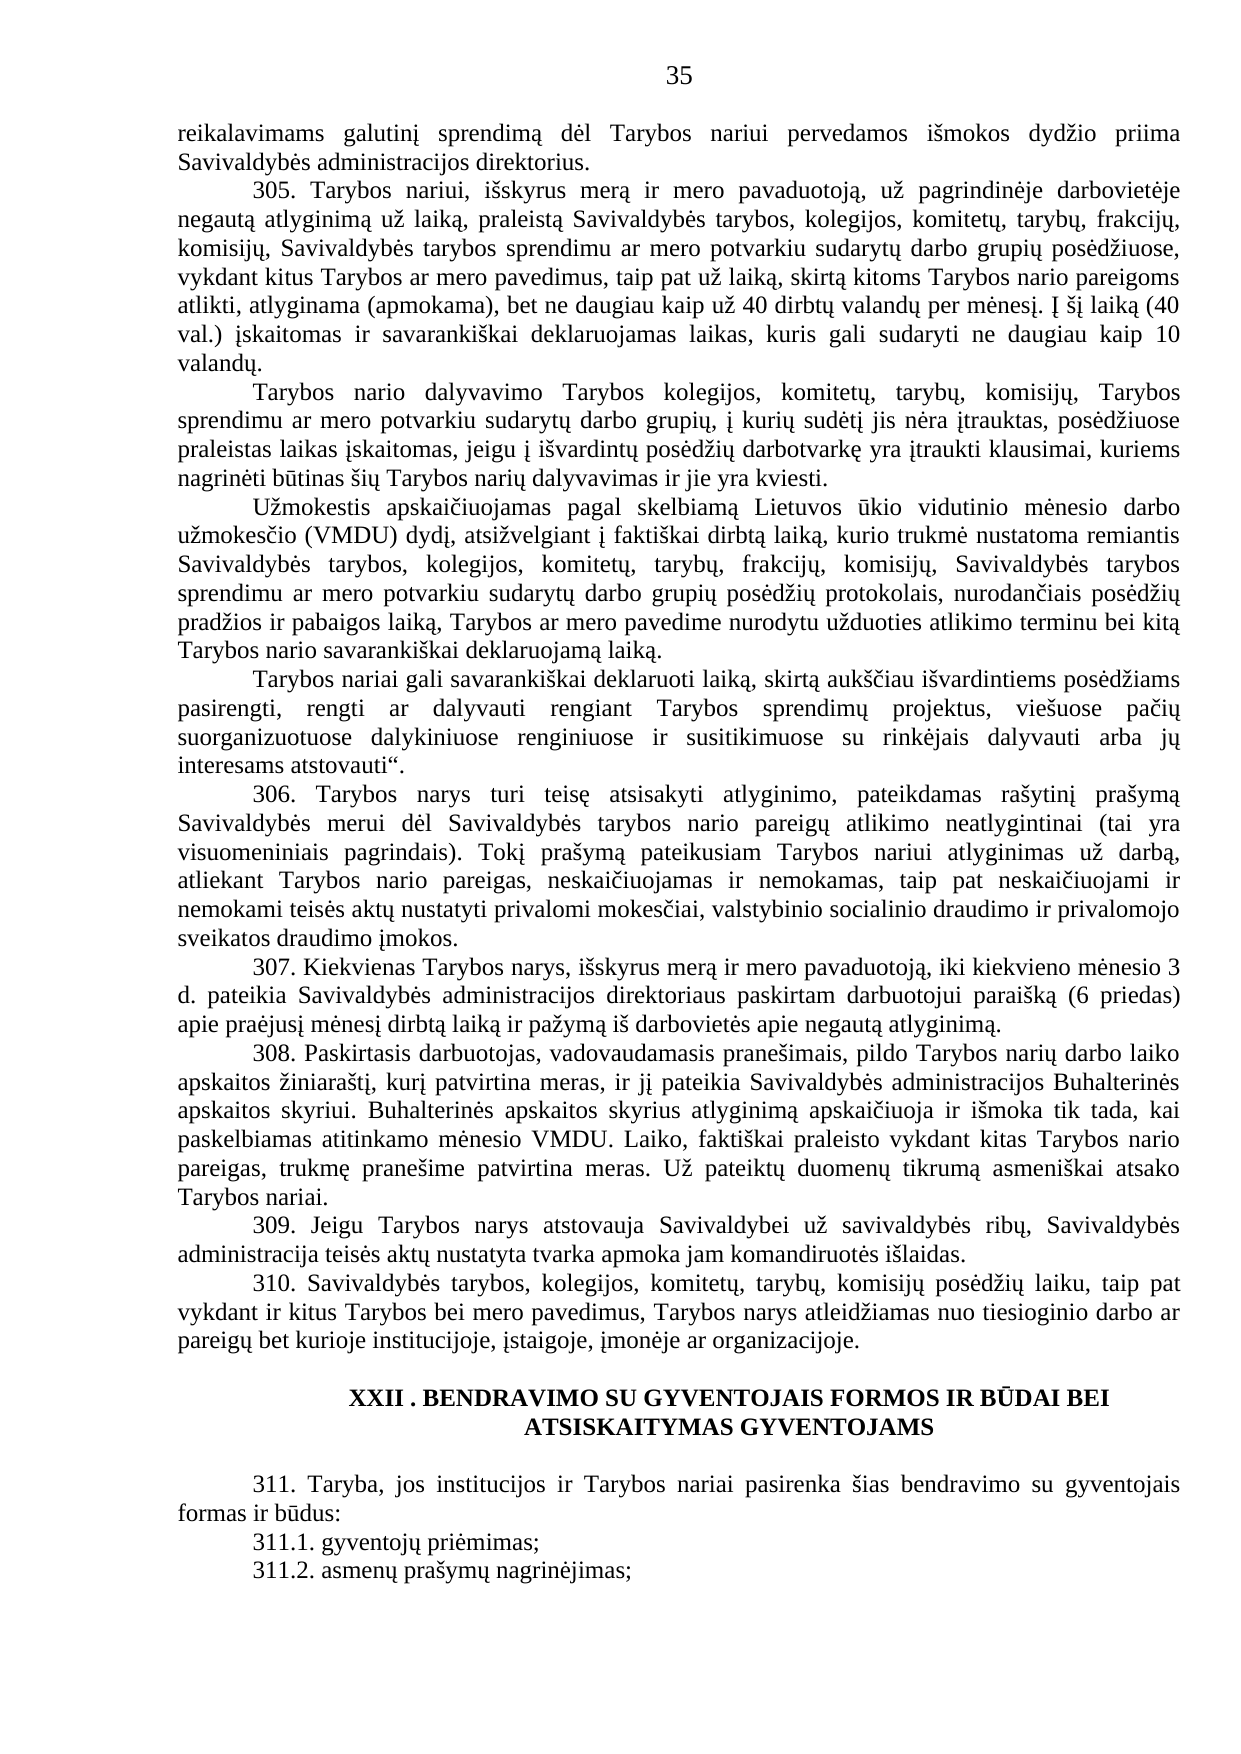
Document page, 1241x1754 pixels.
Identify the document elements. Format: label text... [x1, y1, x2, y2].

text 306. Tarybos narys turi teisę atsisakyti atlyginimo, pateikdamas rašytinį prašymą Savivaldybės merui dėl Savivaldybės tarybos nario pareigų atlikimo neatlygintinai (tai yra visuomeniniais pagrindais). Tokį prašymą pateikusiam Tarybos nariui atlyginimas už darbą, atliekant Tarybos nario pareigas, neskaičiuojamas ir nemokamas, taip pat neskaičiuojami ir nemokami teisės aktų nustatyti privalomi mokesčiai, valstybinio socialinio draudimo ir privalomojo sveikatos draudimo įmokos. [177, 779, 1181, 952]
text Tarybos nariai gali savarankiškai deklaruoti laiką, skirtą aukščiau išvardintiems posėdžiams pasirengti, rengti ar dalyvauti rengiant Tarybos sprendimų projektus, viešuose pačių suorganizuotuose dalykiniuose renginiuose ir susitikimuose su rinkėjais dalyvauti arba jų interesams atstovauti“. [177, 664, 1181, 779]
text XXII . BENDRAVIMO SU GYVENTOJAIS FORMOS IR BŪDAI BEI ATSISKAITYMAS GYVENTOJAMS [277, 1383, 1181, 1441]
text 305. Tarybos nariui, išskyrus merą ir mero pavaduotoją, už pagrindinėje darbovietėje negautą atlyginimą už laiką, praleistą Savivaldybės tarybos, kolegijos, komitetų, tarybų, frakcijų, komisijų, Savivaldybės tarybos sprendimu ar mero potvarkiu sudarytų darbo grupių posėdžiuose, vykdant kitus Tarybos ar mero pavedimus, taip pat už laiką, skirtą kitoms Tarybos nario pareigoms atlikti, atlyginama (apmokama), bet ne daugiau kaip už 40 dirbtų valandų per mėnesį. Į šį laiką (40 val.) įskaitomas ir savarankiškai deklaruojamas laikas, kuris gali sudaryti ne daugiau kaip 10 valandų. [177, 176, 1181, 377]
text 310. Savivaldybės tarybos, kolegijos, komitetų, tarybų, komisijų posėdžių laiku, taip pat vykdant ir kitus Tarybos bei mero pavedimus, Tarybos narys atleidžiamas nuo tiesioginio darbo ar pareigų bet kurioje institucijoje, įstaigoje, įmonėje ar organizacijoje. [177, 1268, 1181, 1354]
text 307. Kiekvienas Tarybos narys, išskyrus merą ir mero pavaduotoją, iki kiekvieno mėnesio 3 d. pateikia Savivaldybės administracijos direktoriaus paskirtam darbuotojui paraišką (6 priedas) apie praėjusį mėnesį dirbtą laiką ir pažymą iš darbovietės apie negautą atlyginimą. [177, 952, 1181, 1038]
text Tarybos nario dalyvavimo Tarybos kolegijos, komitetų, tarybų, komisijų, Tarybos sprendimu ar mero potvarkiu sudarytų darbo grupių, į kurių sudėtį jis nėra įtrauktas, posėdžiuose praleistas laikas įskaitomas, jeigu į išvardintų posėdžių darbotvarkę yra įtraukti klausimai, kuriems nagrinėti būtinas šių Tarybos narių dalyvavimas ir jie yra kviesti. [177, 377, 1181, 492]
text 311.1. gyventojų priėmimas; [177, 1527, 1181, 1556]
text 311.2. asmenų prašymų nagrinėjimas; [177, 1556, 1181, 1584]
text 311. Taryba, jos institucijos ir Tarybos nariai pasirenka šias bendravimo su gyventojais formas ir būdus: [177, 1469, 1181, 1527]
text 308. Paskirtasis darbuotojas, vadovaudamasis pranešimais, pildo Tarybos narių darbo laiko apskaitos žiniaraštį, kurį patvirtina meras, ir jį pateikia Savivaldybės administracijos Buhalterinės apskaitos skyriui. Buhalterinės apskaitos skyrius atlyginimą apskaičiuoja ir išmoka tik tada, kai paskelbiamas atitinkamo mėnesio VMDU. Laiko, faktiškai praleisto vykdant kitas Tarybos nario pareigas, trukmę pranešime patvirtina meras. Už pateiktų duomenų tikrumą asmeniškai atsako Tarybos nariai. [177, 1038, 1181, 1211]
text reikalavimams galutinį sprendimą dėl Tarybos nariui pervedamos išmokos dydžio priima Savivaldybės administracijos direktorius. [177, 118, 1181, 176]
text 309. Jeigu Tarybos narys atstovauja Savivaldybei už savivaldybės ribų, Savivaldybės administracija teisės aktų nustatyta tvarka apmoka jam komandiruotės išlaidas. [177, 1211, 1181, 1268]
text Užmokestis apskaičiuojamas pagal skelbiamą Lietuvos ūkio vidutinio mėnesio darbo užmokesčio (VMDU) dydį, atsižvelgiant į faktiškai dirbtą laiką, kurio trukmė nustatoma remiantis Savivaldybės tarybos, kolegijos, komitetų, tarybų, frakcijų, komisijų, Savivaldybės tarybos sprendimu ar mero potvarkiu sudarytų darbo grupių posėdžių protokolais, nurodančiais posėdžių pradžios ir pabaigos laiką, Tarybos ar mero pavedime nurodytu užduoties atlikimo terminu bei kitą Tarybos nario savarankiškai deklaruojamą laiką. [177, 492, 1181, 664]
